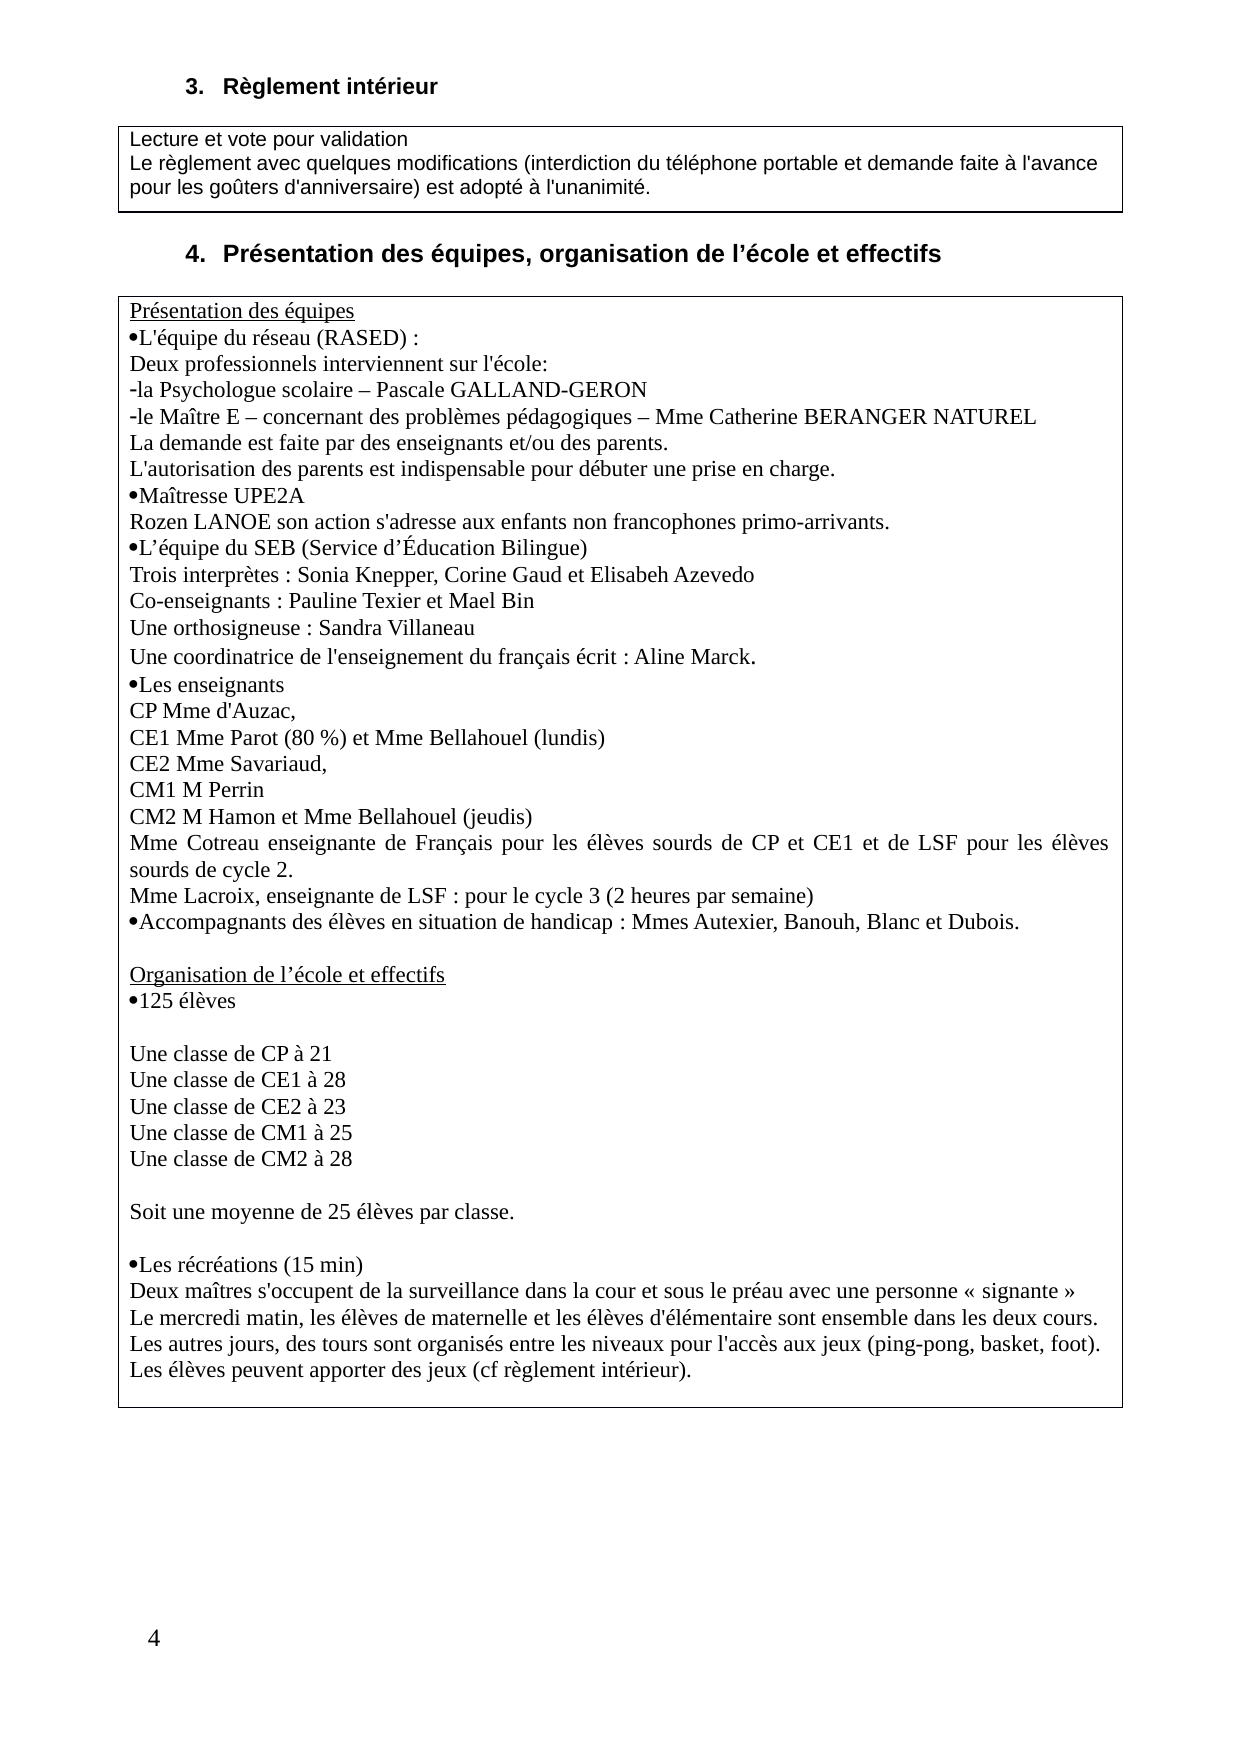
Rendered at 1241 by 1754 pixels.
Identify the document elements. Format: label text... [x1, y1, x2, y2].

list Présentation des équipes, organisation de l’école et effectifs [185, 239, 1092, 267]
list Règlement intérieur [185, 73, 1092, 99]
table_header Lecture et vote pour validation Le règlement avec quelques modifications (interdiction du téléphone portable et demande faite à l'avance pour les goûters d'anniversaire) est adopté à l'unanimité. [119, 127, 1122, 211]
table_header Présentation des équipes L'équipe du réseau (RASED) : Deux professionnels interviennent sur l'école: la Psychologue scolaire – Pascale GALLAND-GERON le Maître E – concernant des problèmes pédagogiques – Mme Catherine BERANGER NATUREL La demande est faite par des enseignants et/ou des parents. L'autorisation des parents est indispensable pour débuter une prise en charge. Maîtresse UPE2A Rozen LANOE son action s'adresse aux enfants non francophones primo-arrivants. L’équipe du SEB (Service d’Éducation Bilingue) Trois interprètes : Sonia Knepper, Corine Gaud et Elisabeh Azevedo Co-enseignants : Pauline Texier et Mael Bin Une orthosigneuse : Sandra Villaneau Une coordinatrice de l'enseignement du français écrit : Aline Marck. Les enseignants CP Mme d'Auzac, CE1 Mme Parot (80 %) et Mme Bellahouel (lundis) CE2 Mme Savariaud, CM1 M Perrin CM2 M Hamon et Mme Bellahouel (jeudis) Mme Cotreau enseignante de Français pour les élèves sourds de CP et CE1 et de LSF pour les élèves sourds de cycle 2. Mme Lacroix, enseignante de LSF : pour le cycle 3 (2 heures par semaine) Accompagnants des élèves en situation de handicap : Mmes Autexier, Banouh, Blanc et Dubois. Organisation de l’école et effectifs 125 élèves Une classe de CP à 21 Une classe de CE1 à 28 Une classe de CE2 à 23 Une classe de CM1 à 25 Une classe de CM2 à 28 Soit une moyenne de 25 élèves par classe. Les récréations (15 min) Deux maîtres s'occupent de la surveillance dans la cour et sous le préau avec une personne « signante » Le mercredi matin, les élèves de maternelle et les élèves d'élémentaire sont ensemble dans les deux cours. Les autres jours, des tours sont organisés entre les niveaux pour l'accès aux jeux (ping-pong, basket, foot). Les élèves peuvent apporter des jeux (cf règlement intérieur). [119, 297, 1122, 1407]
